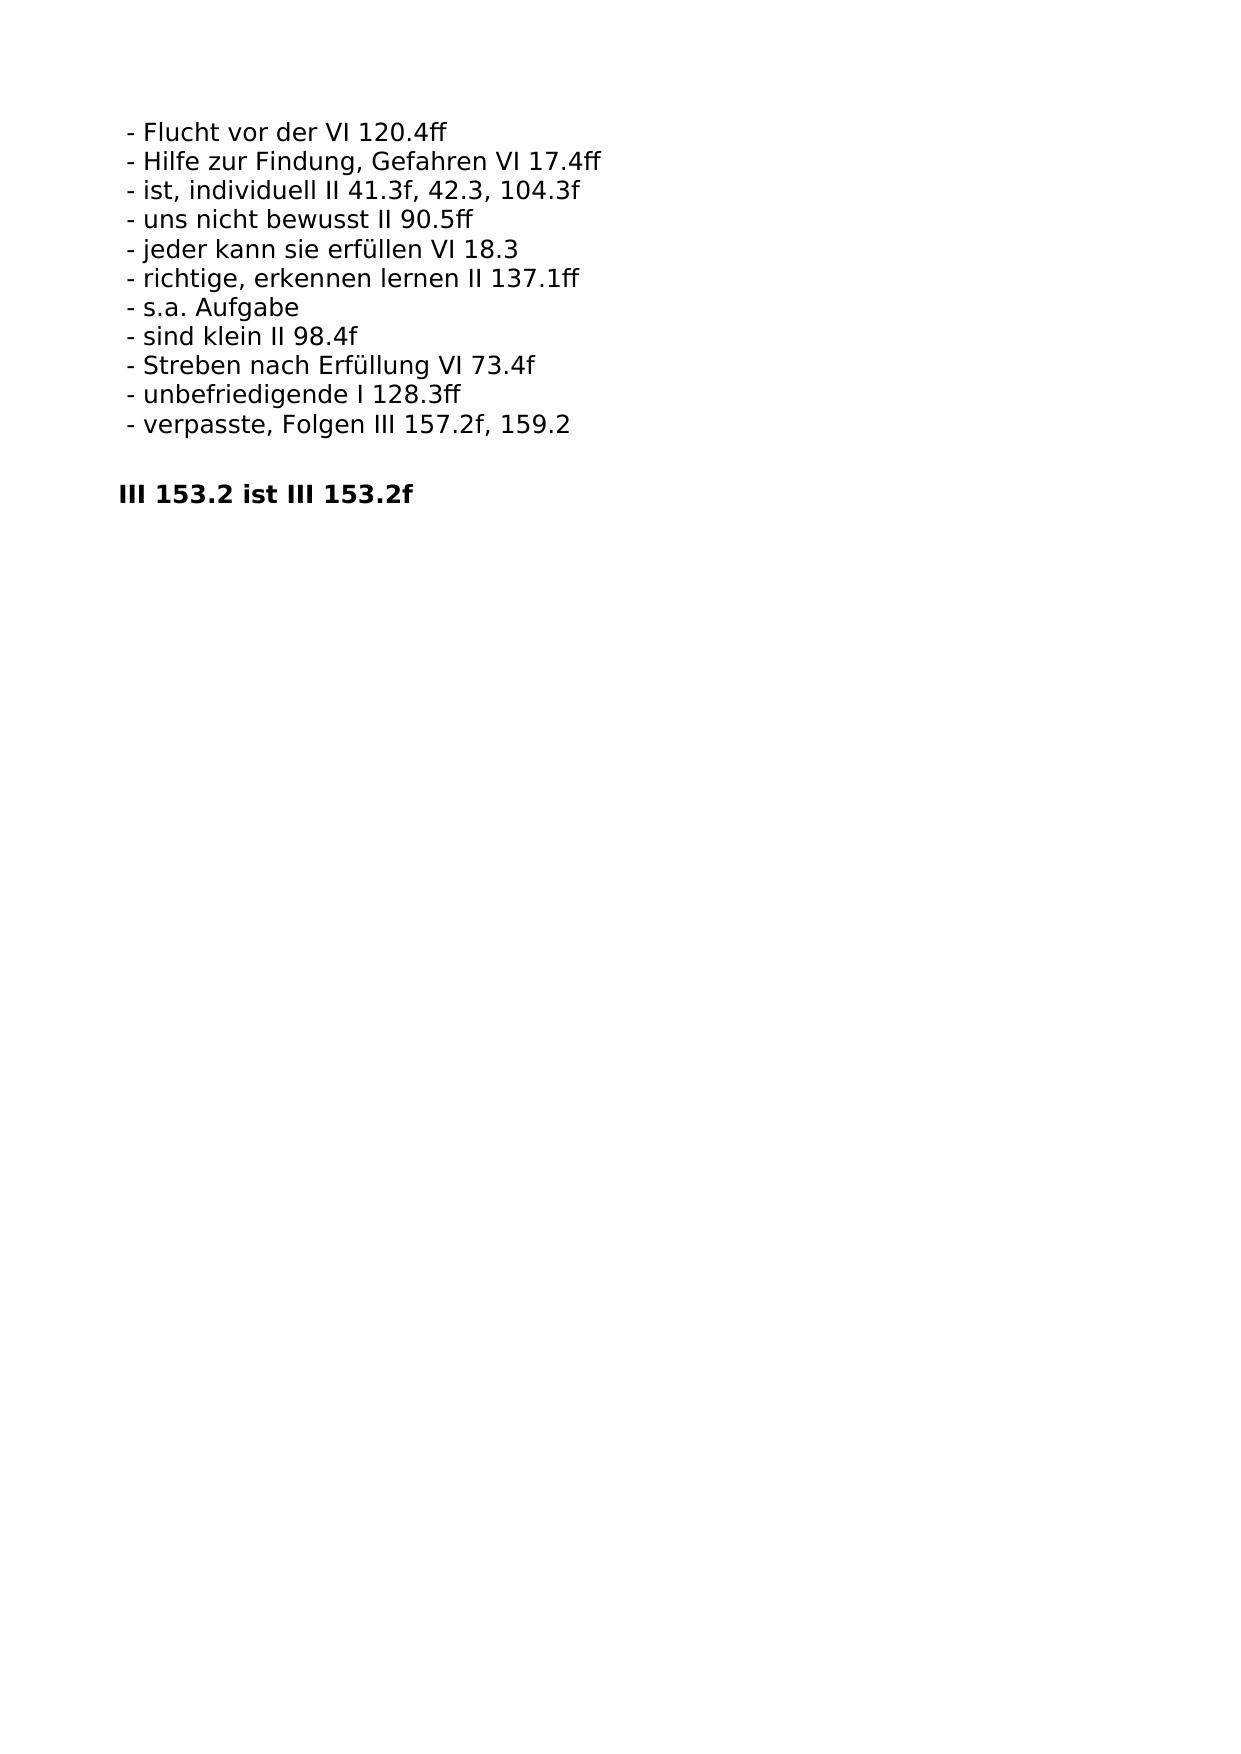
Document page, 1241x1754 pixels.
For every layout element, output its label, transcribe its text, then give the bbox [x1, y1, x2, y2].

text - Flucht vor der VI 120.4ff - Hilfe zur Findung, Gefahren VI 17.4ff - ist, individuell II 41.3f, 42.3, 104.3f - uns nicht bewusst II 90.5ff - jeder kann sie erfüllen VI 18.3 - richtige, erkennen lernen II 137.1ff - s.a. Aufgabe - sind klein II 98.4f - Streben nach Erfüllung VI 73.4f - unbefriedigende I 128.3ff - verpasste, Folgen III 157.2f, 159.2 [118, 118, 1122, 468]
text III 153.2 ist III 153.2f [118, 481, 1122, 510]
